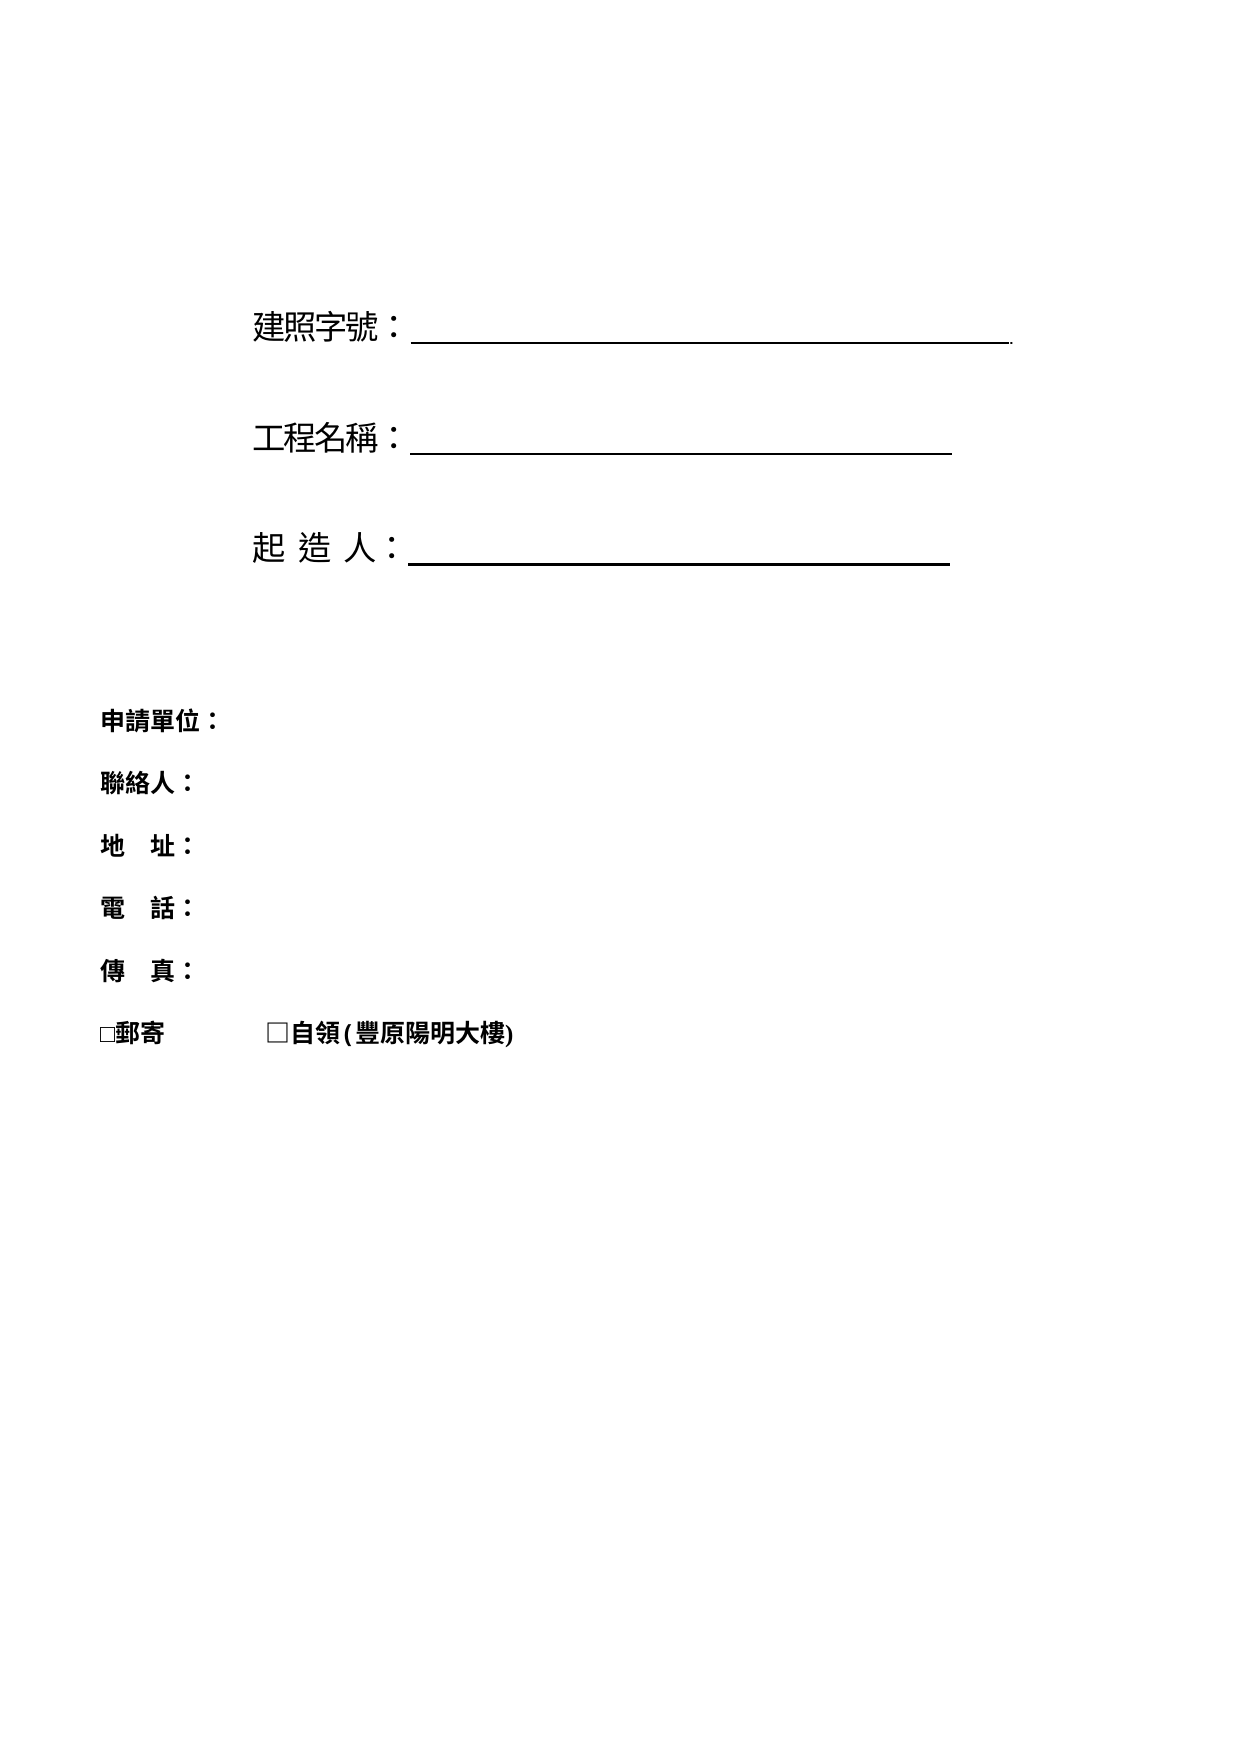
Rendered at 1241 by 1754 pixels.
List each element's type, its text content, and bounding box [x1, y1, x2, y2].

text 申請單位： [75, 678, 1165, 740]
text 傳 真： [75, 928, 1165, 990]
text □郵寄 □自領(豐原陽明大樓) [75, 990, 1165, 1053]
text 建照字號： [252, 283, 1165, 346]
text 地 址： [75, 803, 1165, 865]
text 起 造 人： [252, 505, 1165, 567]
text 聯絡人： [75, 740, 1165, 803]
text 工程名稱： [252, 394, 1165, 456]
text 電 話： [75, 865, 1165, 928]
